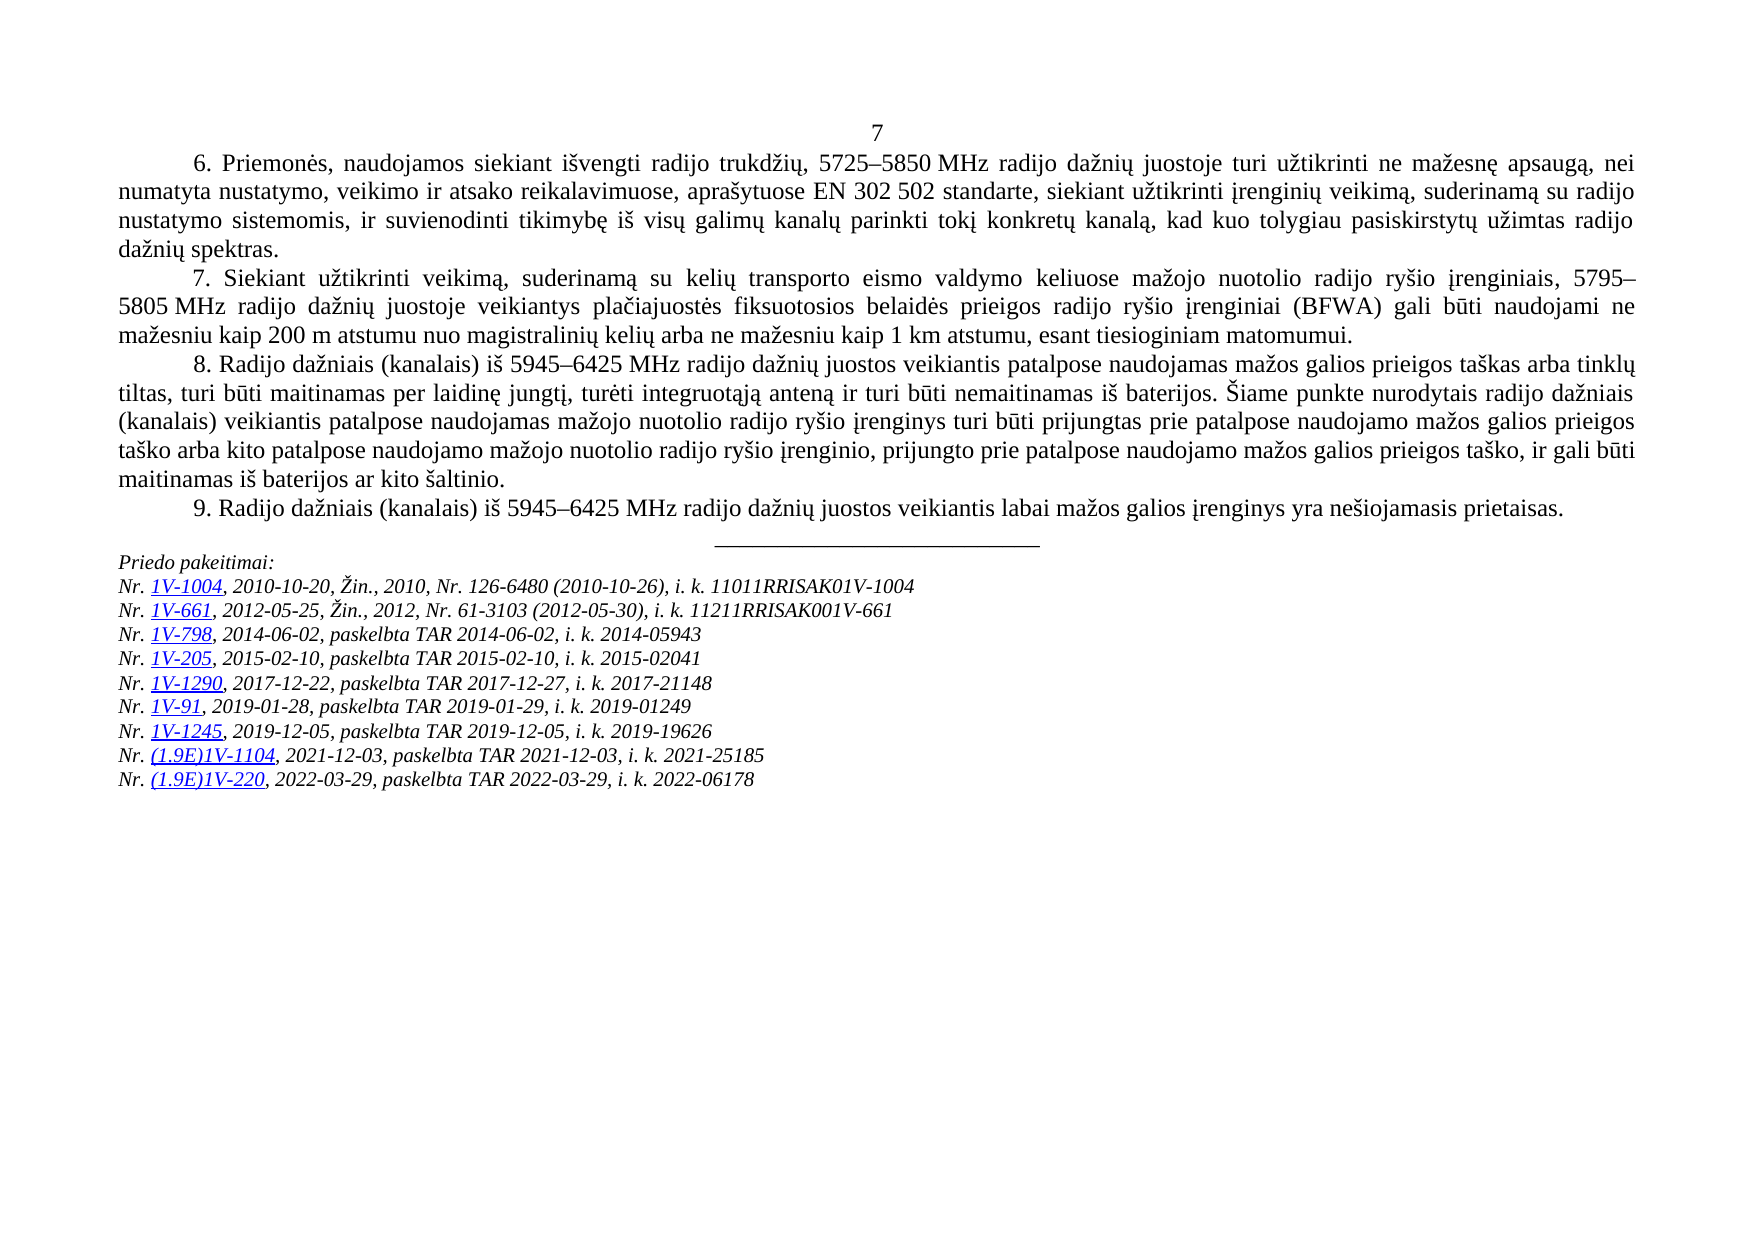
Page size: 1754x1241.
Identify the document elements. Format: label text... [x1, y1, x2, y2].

text Nr. 1V-1245, 2019-12-05, paskelbta TAR 2019-12-05, i. k. 2019-19626 [118, 718, 1636, 743]
text 9. Radijo dažniais (kanalais) iš 5945–6425 MHz radijo dažnių juostos veikiantis labai mažos galios įrenginys yra nešiojamasis prietaisas. [118, 493, 1636, 521]
text Nr. (1.9E)1V-220, 2022-03-29, paskelbta TAR 2022-03-29, i. k. 2022-06178 [118, 767, 1636, 791]
text Nr. 1V-798, 2014-06-02, paskelbta TAR 2014-06-02, i. k. 2014-05943 [118, 622, 1636, 646]
text Nr. (1.9E)1V-1104, 2021-12-03, paskelbta TAR 2021-12-03, i. k. 2021-25185 [118, 743, 1636, 767]
text 6. Priemonės, naudojamos siekiant išvengti radijo trukdžių, 5725–5850 MHz radijo dažnių juostoje turi užtikrinti ne mažesnę apsaugą, nei numatyta nustatymo, veikimo ir atsako reikalavimuose, aprašytuose EN 302 502 standarte, siekiant užtikrinti įrenginių veikimą, suderinamą su radijo nustatymo sistemomis, ir suvienodinti tikimybę iš visų galimų kanalų parinkti tokį konkretų kanalą, kad kuo tolygiau pasiskirstytų užimtas radijo dažnių spektras. [118, 148, 1636, 263]
text __________________________ [118, 521, 1636, 550]
text Nr. 1V-1004, 2010-10-20, Žin., 2010, Nr. 126-6480 (2010-10-26), i. k. 11011RRISAK01V-1004 [118, 574, 1636, 598]
text Nr. 1V-1290, 2017-12-22, paskelbta TAR 2017-12-27, i. k. 2017-21148 [118, 670, 1636, 694]
text Nr. 1V-205, 2015-02-10, paskelbta TAR 2015-02-10, i. k. 2015-02041 [118, 646, 1636, 670]
text Nr. 1V-661, 2012-05-25, Žin., 2012, Nr. 61-3103 (2012-05-30), i. k. 11211RRISAK001V-661 [118, 598, 1636, 622]
text 7. Siekiant užtikrinti veikimą, suderinamą su kelių transporto eismo valdymo keliuose mažojo nuotolio radijo ryšio įrenginiais, 5795–5805 MHz radijo dažnių juostoje veikiantys plačiajuostės fiksuotosios belaidės prieigos radijo ryšio įrenginiai (BFWA) gali būti naudojami ne mažesniu kaip 200 m atstumu nuo magistralinių kelių arba ne mažesniu kaip 1 km atstumu, esant tiesioginiam matomumui. [118, 263, 1636, 349]
text Priedo pakeitimai: [118, 550, 1636, 574]
text Nr. 1V-91, 2019-01-28, paskelbta TAR 2019-01-29, i. k. 2019-01249 [118, 694, 1636, 718]
text 8. Radijo dažniais (kanalais) iš 5945–6425 MHz radijo dažnių juostos veikiantis patalpose naudojamas mažos galios prieigos taškas arba tinklų tiltas, turi būti maitinamas per laidinę jungtį, turėti integruotąją anteną ir turi būti nemaitinamas iš baterijos. Šiame punkte nurodytais radijo dažniais (kanalais) veikiantis patalpose naudojamas mažojo nuotolio radijo ryšio įrenginys turi būti prijungtas prie patalpose naudojamo mažos galios prieigos taško arba kito patalpose naudojamo mažojo nuotolio radijo ryšio įrenginio, prijungto prie patalpose naudojamo mažos galios prieigos taško, ir gali būti maitinamas iš baterijos ar kito šaltinio. [118, 349, 1636, 493]
